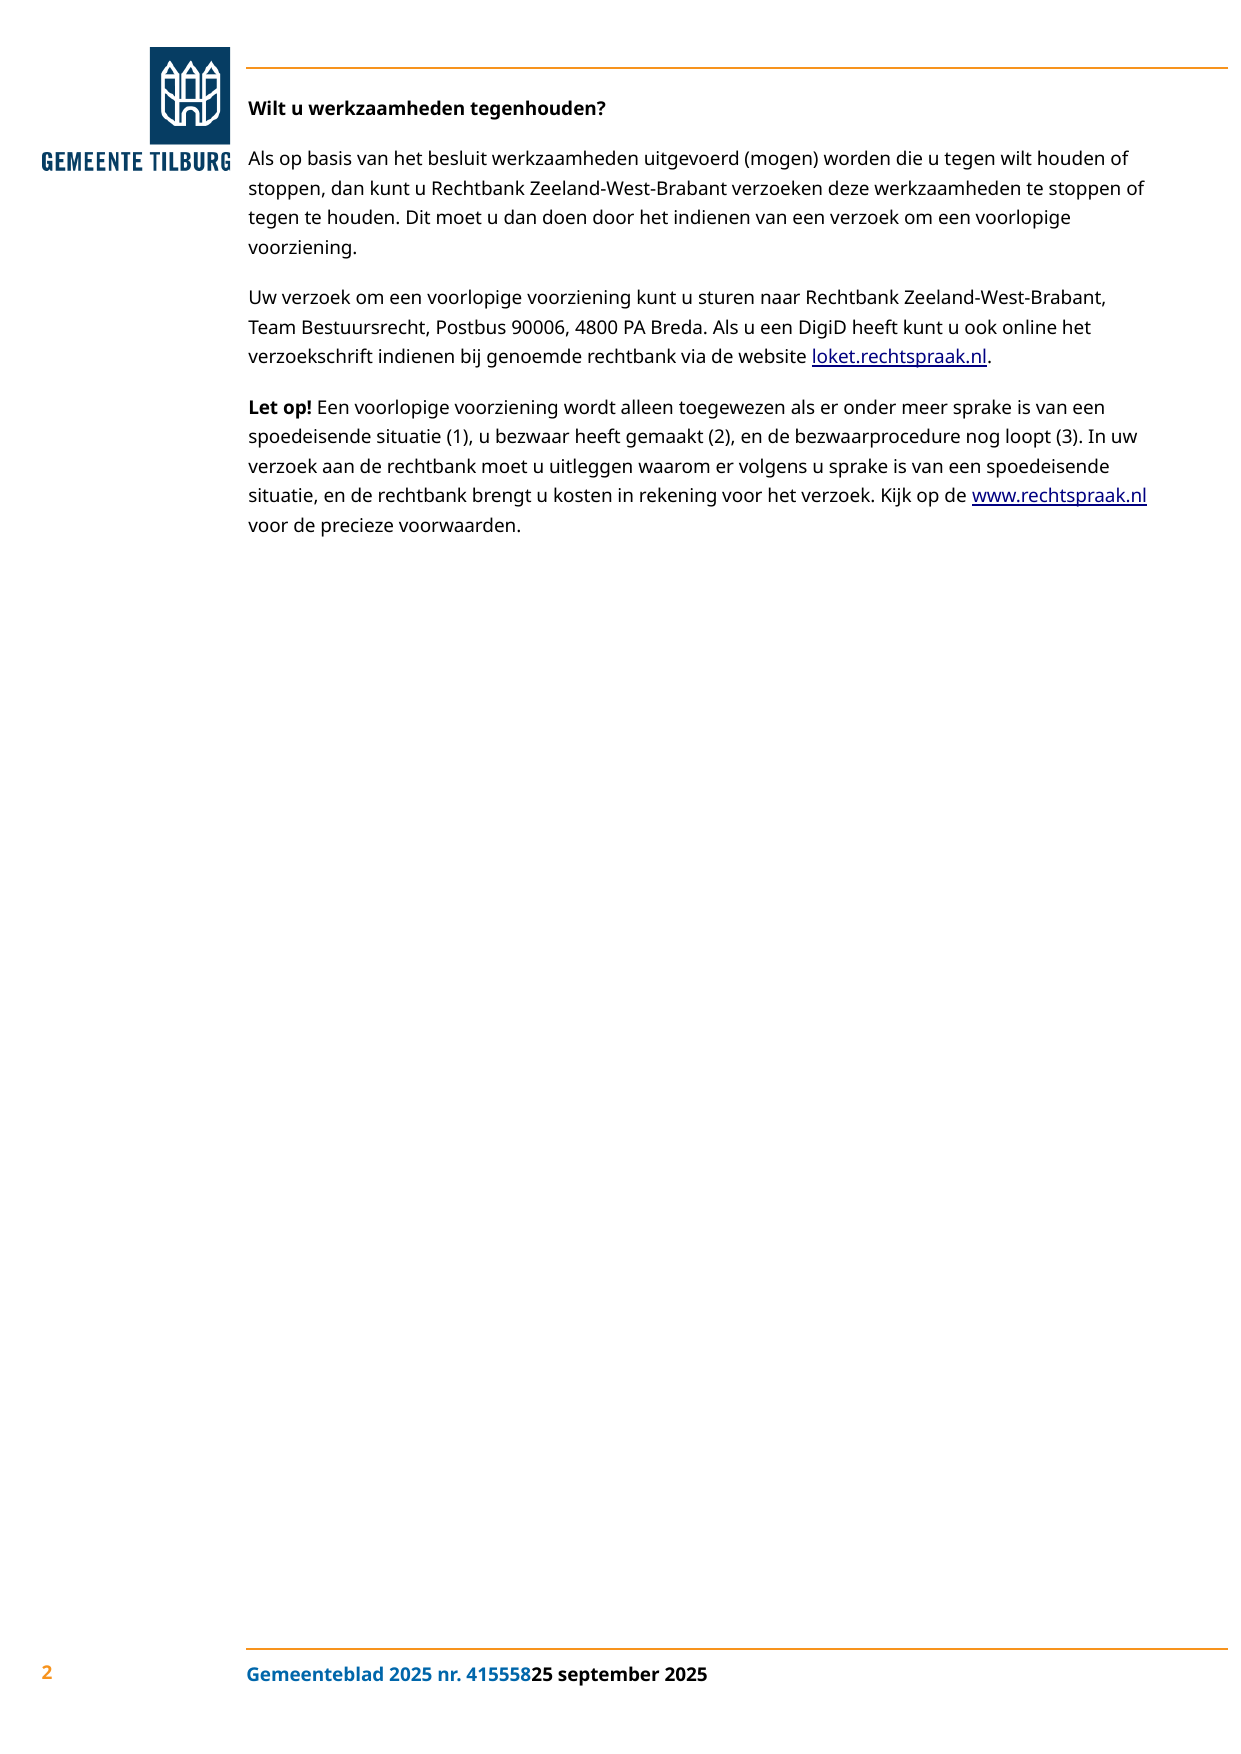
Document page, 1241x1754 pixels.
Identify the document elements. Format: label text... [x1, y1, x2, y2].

text Als op basis van het besluit werkzaamheden uitgevoerd (mogen) worden die u tegen wilt houden of stoppen, dan kunt u Rechtbank Zeeland-West-Brabant verzoeken deze werkzaamheden te stoppen of tegen te houden. Dit moet u dan doen door het indienen van een verzoek om een voorlopige voorziening. [248, 145, 1152, 260]
picture [41, 47, 231, 172]
text Wilt u werkzaamheden tegenhouden? [248, 95, 1152, 121]
text Let op! Een voorlopige voorziening wordt alleen toegewezen als er onder meer sprake is van een spoedeisende situatie (1), u bezwaar heeft gemaakt (2), en de bezwaarprocedure nog loopt (3). In uw verzoek aan de rechtbank moet u uitleggen waarom er volgens u sprake is van een spoedeisende situatie, en de rechtbank brengt u kosten in rekening voor het verzoek. Kijk op de www.rechtspraak.nl voor de precieze voorwaarden. [248, 394, 1152, 538]
text Uw verzoek om een voorlopige voorziening kunt u sturen naar Rechtbank Zeeland-West-Brabant, Team Bestuursrecht, Postbus 90006, 4800 PA Breda. Als u een DigiD heeft kunt u ook online het verzoekschrift indienen bij genoemde rechtbank via de website loket.rechtspraak.nl. [248, 284, 1152, 369]
